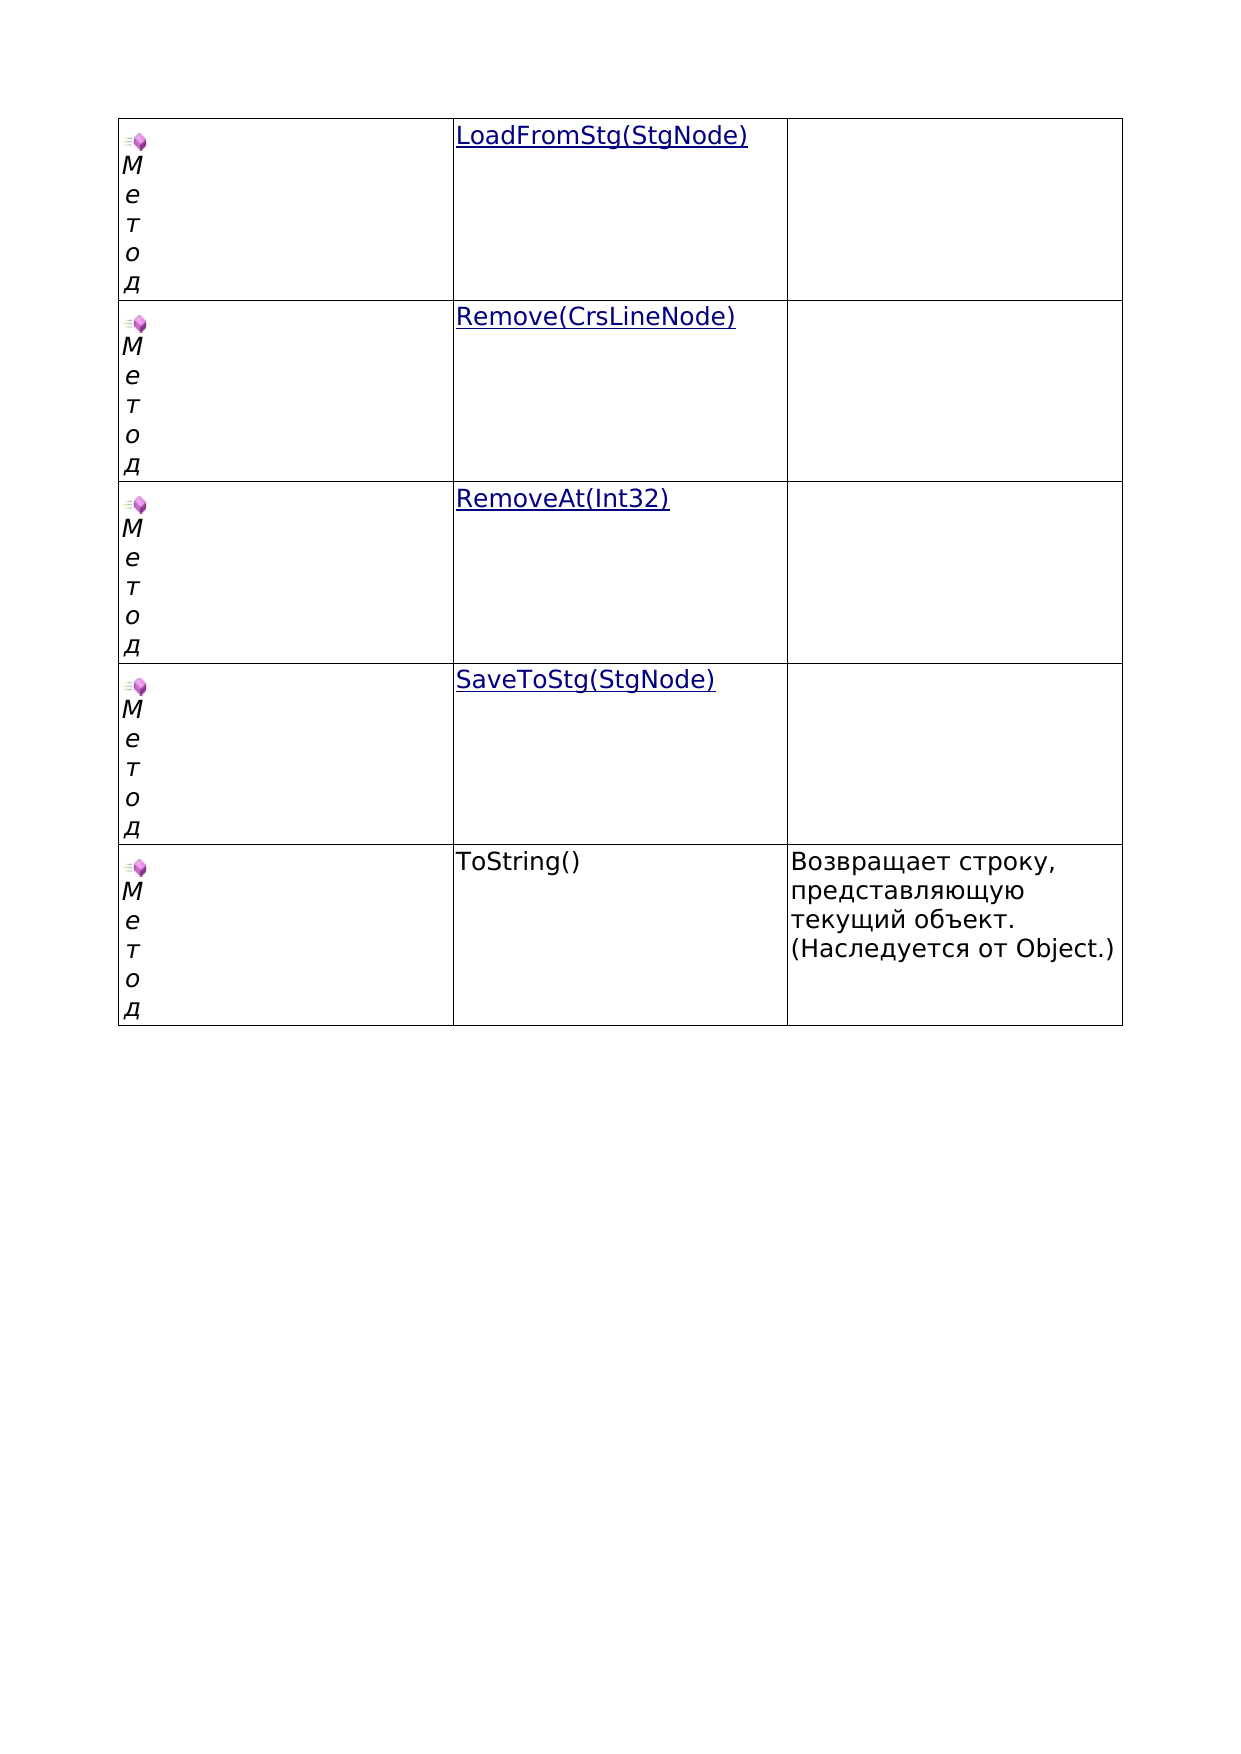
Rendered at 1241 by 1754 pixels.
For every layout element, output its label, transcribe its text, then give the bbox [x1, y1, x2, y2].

table_cell [788, 664, 1122, 844]
picture [121, 315, 147, 333]
table_cell Возвращает строку, представляющую текущий объект. (Наследуется от Object.) [788, 845, 1122, 1025]
table_cell LoadFromStg(StgNode) [454, 119, 787, 299]
picture [121, 133, 147, 151]
table_cell [788, 119, 1122, 299]
picture [121, 496, 147, 514]
picture [121, 859, 147, 877]
table_cell [119, 482, 453, 662]
table_cell [119, 301, 453, 481]
table_cell [788, 482, 1122, 662]
table_cell SaveToStg(StgNode) [454, 664, 787, 844]
table_cell RemoveAt(Int32) [454, 482, 787, 662]
table_cell [788, 301, 1122, 481]
table_cell [119, 119, 453, 299]
picture [121, 678, 147, 696]
table_cell Remove(CrsLineNode) [454, 301, 787, 481]
table_cell [119, 664, 453, 844]
table_cell [119, 845, 453, 1025]
table_cell ToString() [454, 845, 787, 1025]
